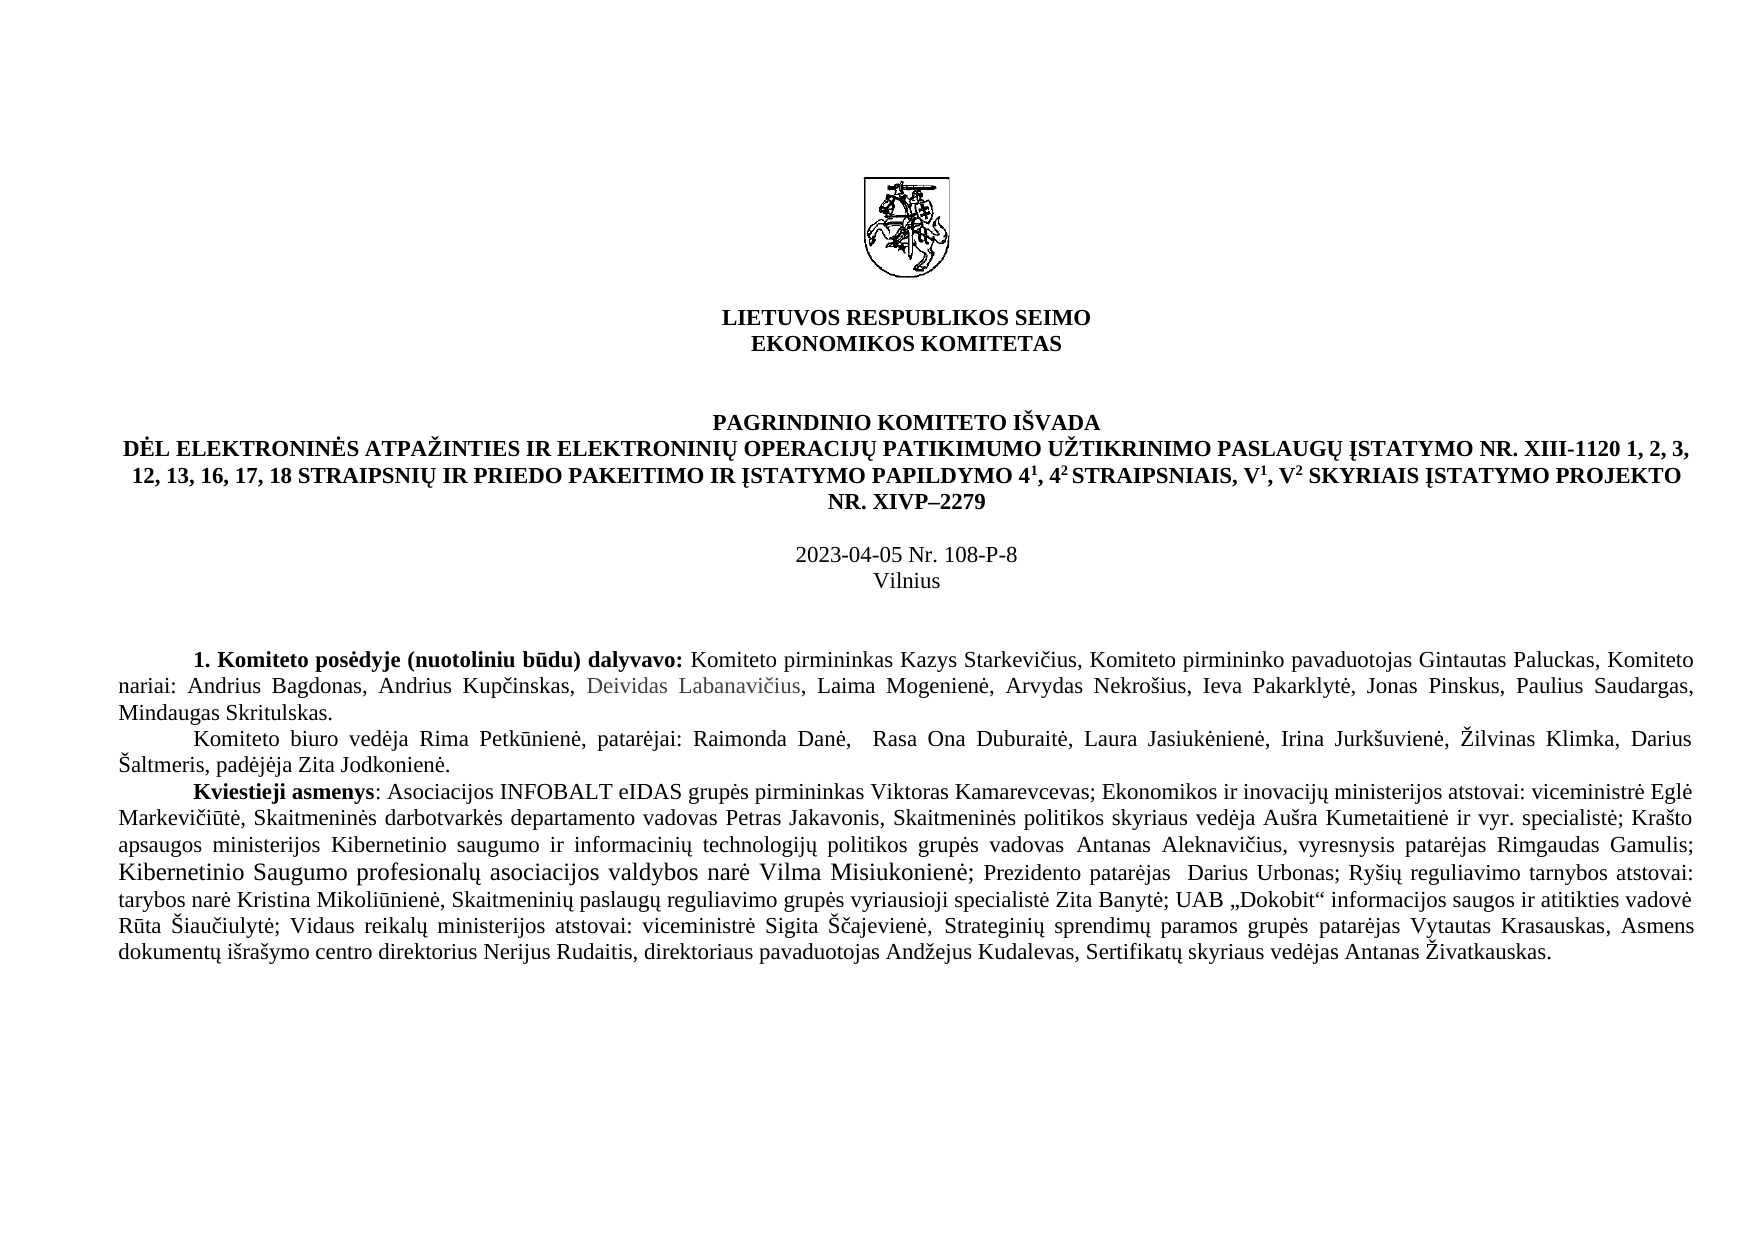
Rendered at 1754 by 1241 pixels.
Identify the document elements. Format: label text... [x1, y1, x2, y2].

text Kviestieji asmenys: Asociacijos INFOBALT eIDAS grupės pirmininkas Viktoras Kamarevcevas; Ekonomikos ir inovacijų ministerijos atstovai: viceministrė Eglė Markevičiūtė, Skaitmeninės darbotvarkės departamento vadovas Petras Jakavonis, Skaitmeninės politikos skyriaus vedėja Aušra Kumetaitienė ir vyr. specialistė; Krašto apsaugos ministerijos Kibernetinio saugumo ir informacinių technologijų politikos grupės vadovas Antanas Aleknavičius, vyresnysis patarėjas Rimgaudas Gamulis; Kibernetinio Saugumo profesionalų asociacijos valdybos narė Vilma Misiukonienė; Prezidento patarėjas Darius Urbonas; Ryšių reguliavimo tarnybos atstovai: tarybos narė Kristina Mikoliūnienė, Skaitmeninių paslaugų reguliavimo grupės vyriausioji specialistė Zita Banytė; UAB „Dokobit“ informacijos saugos ir atitikties vadovė Rūta Šiaučiulytė; Vidaus reikalų ministerijos atstovai: viceministrė Sigita Ščajevienė, Strateginių sprendimų paramos grupės patarėjas Vytautas Krasauskas, Asmens dokumentų išrašymo centro direktorius Nerijus Rudaitis, direktoriaus pavaduotojas Andžejus Kudalevas, Sertifikatų skyriaus vedėjas Antanas Živatkauskas. [118, 778, 1695, 965]
text Vilnius [118, 567, 1695, 593]
text LIETUVOS RESPUBLIKOS SEIMO [118, 303, 1695, 330]
text 2023-04-05 Nr. 108-P-8 [118, 541, 1695, 567]
text ekonomikos komitetas [118, 330, 1695, 356]
text Komiteto biuro vedėja Rima Petkūnienė, patarėjai: Raimonda Danė, Rasa Ona Duburaitė, Laura Jasiukėnienė, Irina Jurkšuvienė, Žilvinas Klimka, Darius Šaltmeris, padėjėja Zita Jodkonienė. [118, 725, 1695, 778]
text DĖL ELEKTRONINĖS ATPAŽINTIES IR ELEKTRONINIŲ OPERACIJŲ PATIKIMUMO UŽTIKRINIMO PASLAUGŲ ĮSTATYMO NR. XIII-1120 1, 2, 3, 12, 13, 16, 17, 18 STRAIPSNIŲ IR PRIEDO PAKEITIMO IR ĮSTATYMO PAPILDYMO 41, 42 STRAIPSNIAIS, V1, V2 SKYRIAIS ĮSTATYMO PROJEKTO Nr. XIVP–2279 [118, 435, 1695, 514]
text 1. Komiteto posėdyje (nuotoliniu būdu) dalyvavo: Komiteto pirmininkas Kazys Starkevičius, Komiteto pirmininko pavaduotojas Gintautas Paluckas, Komiteto nariai: Andrius Bagdonas, Andrius Kupčinskas, Deividas Labanavičius, Laima Mogenienė, Arvydas Nekrošius, Ieva Pakarklytė, Jonas Pinskus, Paulius Saudargas, Mindaugas Skritulskas. [118, 646, 1695, 725]
subtitle PAGRINDINIO KOMITETO IŠVADA [118, 409, 1695, 435]
